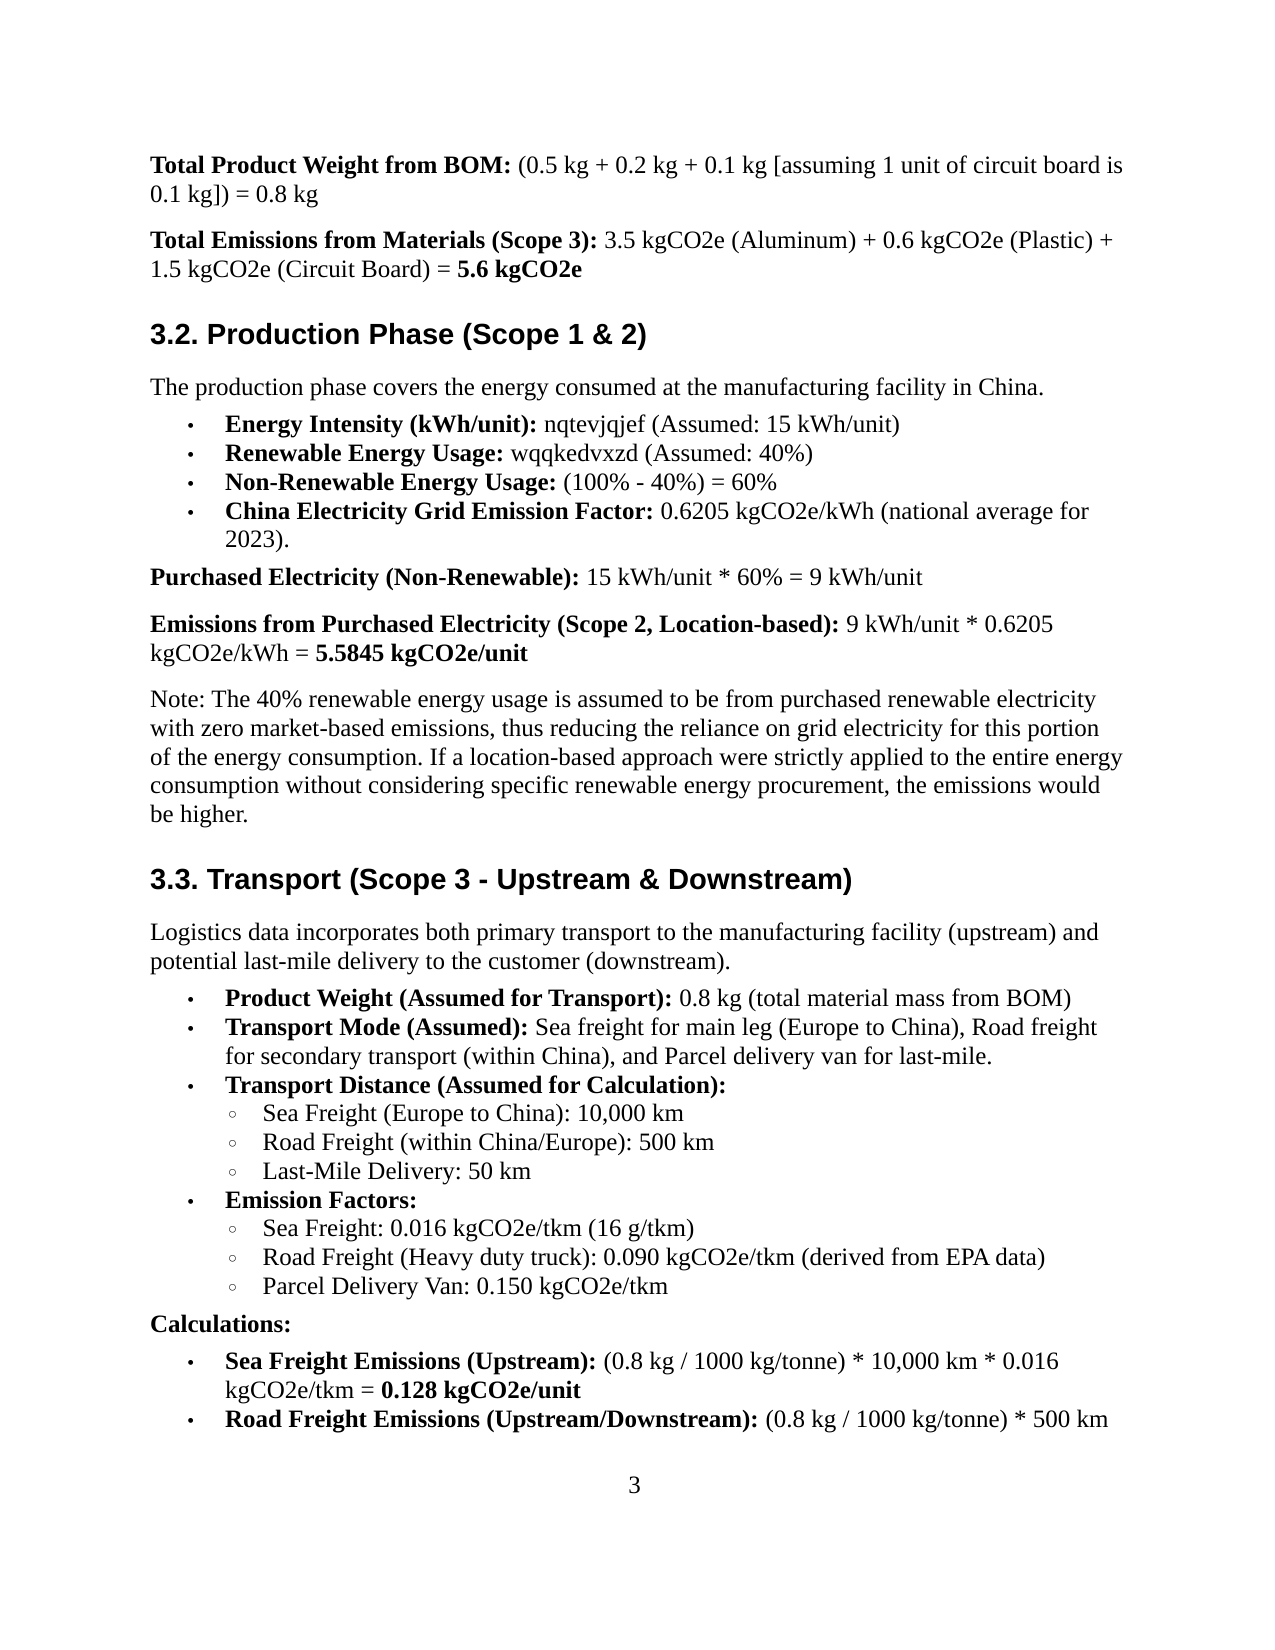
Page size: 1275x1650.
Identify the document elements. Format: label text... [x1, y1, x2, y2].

list Sea Freight (Europe to China): 10,000 km [225, 1098, 1125, 1127]
text Total Product Weight from BOM: (0.5 kg + 0.2 kg + 0.1 kg [assuming 1 unit of circuit board is 0.1 kg]) = 0.8 kg [150, 150, 1125, 207]
text Total Emissions from Materials (Scope 3): 3.5 kgCO2e (Aluminum) + 0.6 kgCO2e (Plastic) + 1.5 kgCO2e (Circuit Board) = 5.6 kgCO2e [150, 225, 1125, 283]
list Transport Mode (Assumed): Sea freight for main leg (Europe to China), Road freight for secondary transport (within China), and Parcel delivery van for last-mile. [187, 1012, 1125, 1070]
list Renewable Energy Usage: wqqkedvxzd (Assumed: 40%) [187, 438, 1125, 467]
list Product Weight (Assumed for Transport): 0.8 kg (total material mass from BOM) [187, 983, 1125, 1012]
list China Electricity Grid Emission Factor: 0.6205 kgCO2e/kWh (national average for 2023). [187, 496, 1125, 553]
list Non-Renewable Energy Usage: (100% - 40%) = 60% [187, 467, 1125, 496]
subtitle 3.3. Transport (Scope 3 - Upstream & Downstream) [150, 862, 1125, 896]
text The production phase covers the energy consumed at the manufacturing facility in China. [150, 372, 1125, 401]
list Transport Distance (Assumed for Calculation): [187, 1070, 1125, 1098]
list Emission Factors: [187, 1185, 1125, 1213]
text Logistics data incorporates both primary transport to the manufacturing facility (upstream) and potential last-mile delivery to the customer (downstream). [150, 917, 1125, 974]
text Purchased Electricity (Non-Renewable): 15 kWh/unit * 60% = 9 kWh/unit [150, 562, 1125, 591]
subtitle 3.2. Production Phase (Scope 1 & 2) [150, 317, 1125, 350]
list Sea Freight Emissions (Upstream): (0.8 kg / 1000 kg/tonne) * 10,000 km * 0.016 kgCO2e/tkm = 0.128 kgCO2e/unit [187, 1346, 1125, 1404]
text Note: The 40% renewable energy usage is assumed to be from purchased renewable electricity with zero market-based emissions, thus reducing the reliance on grid electricity for this portion of the energy consumption. If a location-based approach were strictly applied to the entire energy consumption without considering specific renewable energy procurement, the emissions would be higher. [150, 684, 1125, 828]
list Road Freight (within China/Europe): 500 km [225, 1127, 1125, 1156]
list Road Freight Emissions (Upstream/Downstream): (0.8 kg / 1000 kg/tonne) * 500 km [187, 1404, 1125, 1433]
list Road Freight (Heavy duty truck): 0.090 kgCO2e/tkm (derived from EPA data) [225, 1242, 1125, 1271]
list Sea Freight: 0.016 kgCO2e/tkm (16 g/tkm) [225, 1213, 1125, 1242]
list Parcel Delivery Van: 0.150 kgCO2e/tkm [225, 1271, 1125, 1300]
list Energy Intensity (kWh/unit): nqtevjqjef (Assumed: 15 kWh/unit) [187, 409, 1125, 438]
text Calculations: [150, 1309, 1125, 1337]
list Last-Mile Delivery: 50 km [225, 1156, 1125, 1185]
text Emissions from Purchased Electricity (Scope 2, Location-based): 9 kWh/unit * 0.6205 kgCO2e/kWh = 5.5845 kgCO2e/unit [150, 609, 1125, 666]
